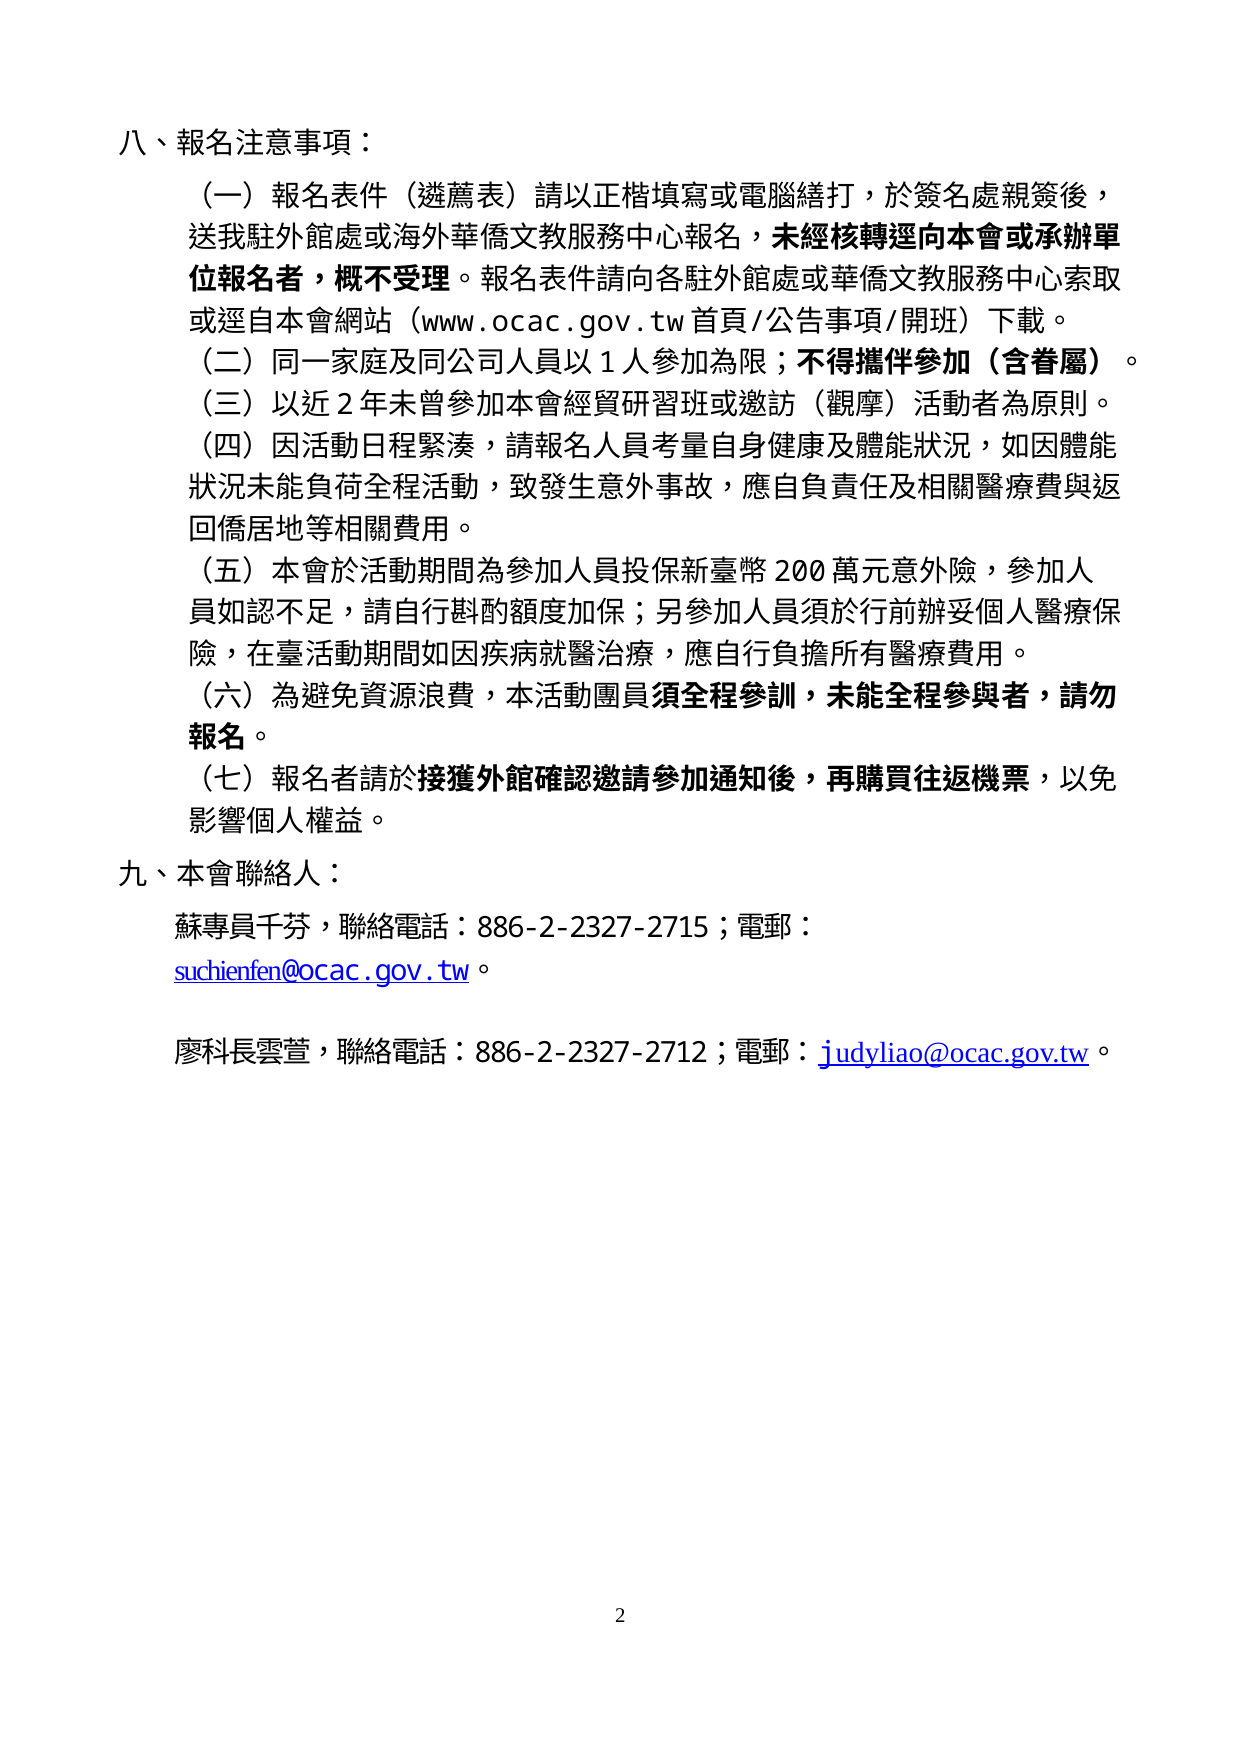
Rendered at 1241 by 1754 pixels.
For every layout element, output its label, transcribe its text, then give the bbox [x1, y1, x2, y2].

text 廖科長雲萱，聯絡電話：886-2-2327-2712；電郵：judyliao@ocac.gov.tw。 [174, 1028, 1122, 1071]
list 為避免資源浪費，本活動團員須全程參訓，未能全程參與者，請勿報名。 [184, 673, 1122, 756]
list 因活動日程緊湊，請報名人員考量自身健康及體能狀況，如因體能狀況未能負荷全程活動，致發生意外事故，應自負責任及相關醫療費與返回僑居地等相關費用。 [184, 423, 1122, 548]
list 報名者請於接獲外館確認邀請參加通知後，再購買往返機票，以免影響個人權益。 [184, 756, 1122, 839]
text 蘇專員千芬，聯絡電話：886-2-2327-2715；電郵：suchienfen@ocac.gov.tw。 [174, 904, 1122, 988]
list 本會於活動期間為參加人員投保新臺幣200萬元意外險，參加人員如認不足，請自行斟酌額度加保；另參加人員須於行前辦妥個人醫療保險，在臺活動期間如因疾病就醫治療，應自行負擔所有醫療費用。 [184, 548, 1122, 673]
list 以近2年未曾參加本會經貿研習班或邀訪（觀摩）活動者為原則。 [184, 381, 1122, 423]
list 報名表件（遴薦表）請以正楷填寫或電腦繕打，於簽名處親簽後，送我駐外館處或海外華僑文教服務中心報名，未經核轉逕向本會或承辦單位報名者，概不受理。報名表件請向各駐外館處或華僑文教服務中心索取或逕自本會網站（www.ocac.gov.tw首頁/公告事項/開班）下載。 [184, 173, 1122, 339]
text 九、本會聯絡人： [118, 851, 1122, 892]
list 同一家庭及同公司人員以1人參加為限；不得攜伴參加（含眷屬）。 [184, 339, 1122, 381]
text 八、報名注意事項： [118, 120, 1122, 162]
